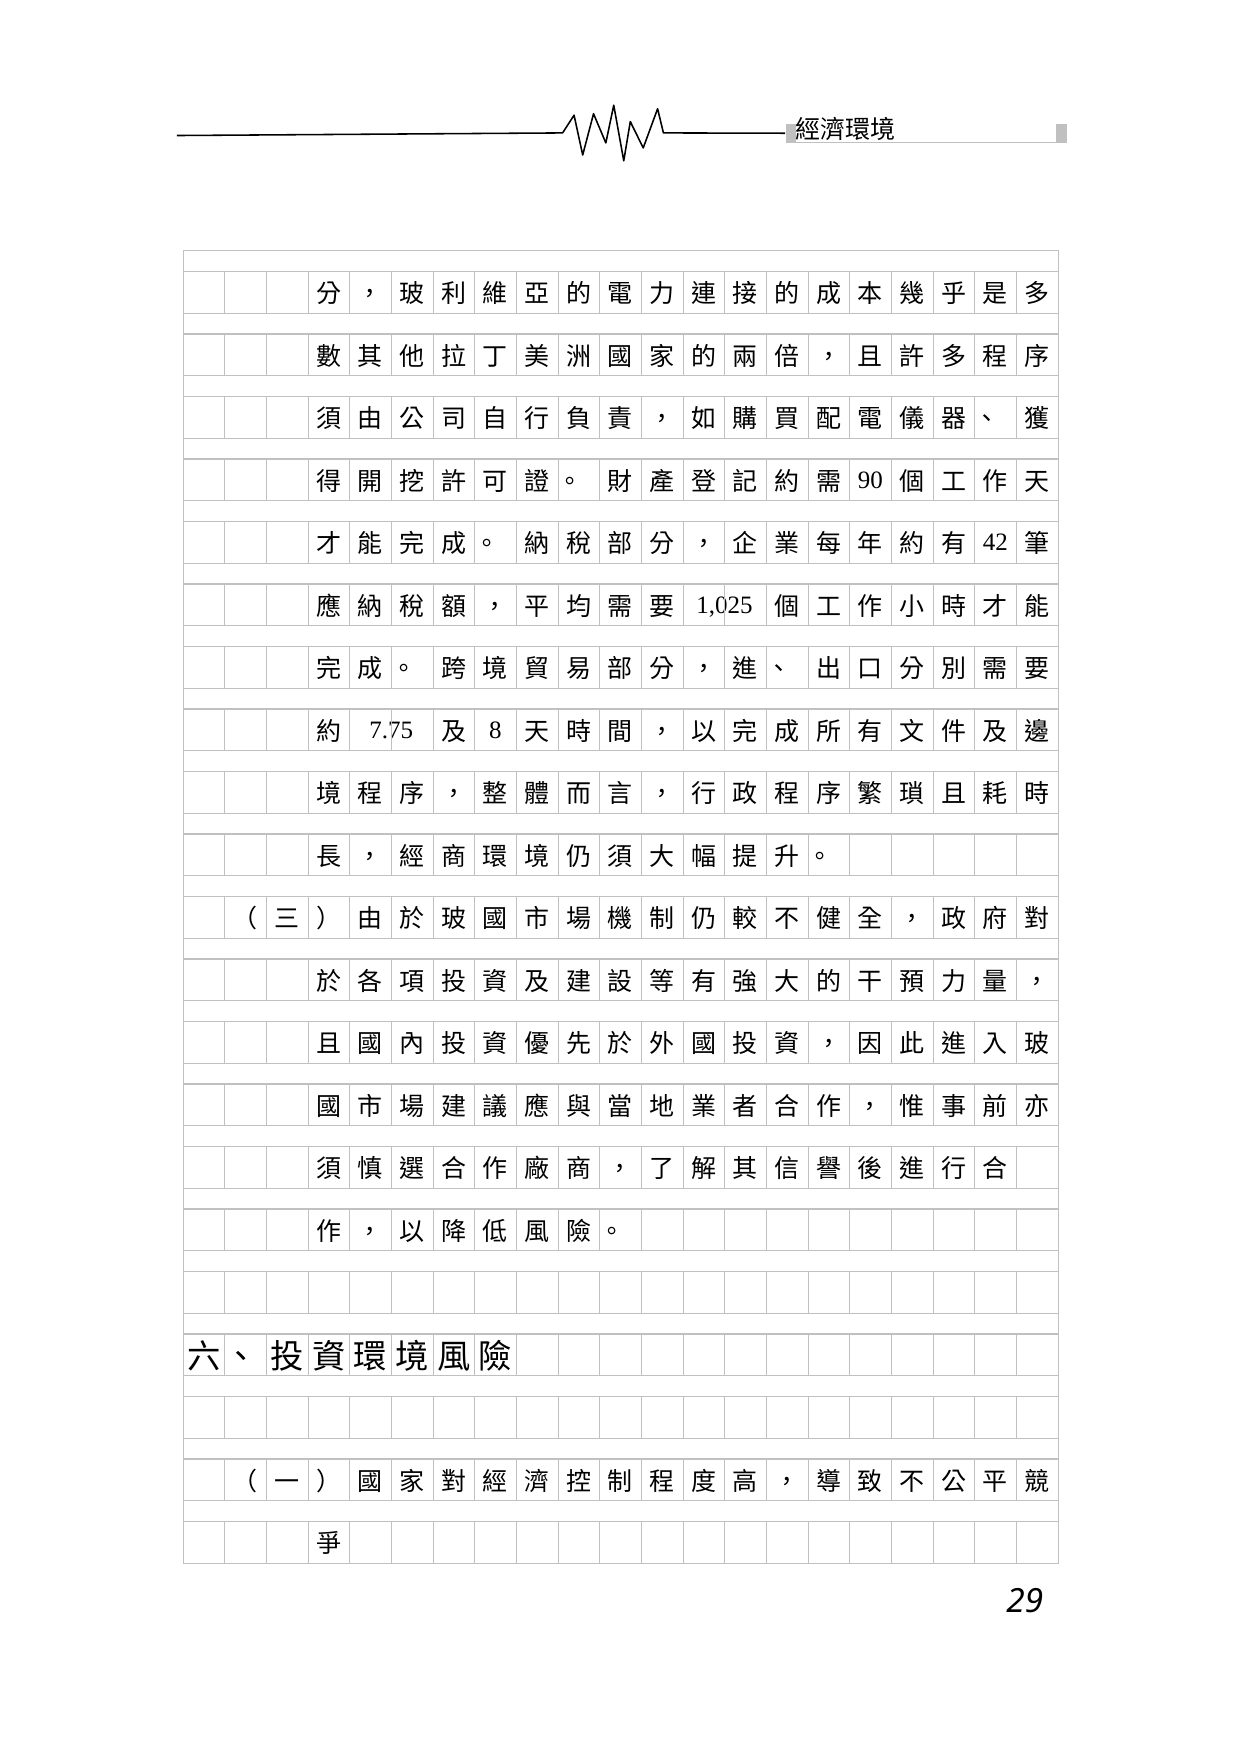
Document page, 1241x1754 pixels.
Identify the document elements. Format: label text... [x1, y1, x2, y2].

text [934, 1335, 974, 1375]
text 依據該報告，在玻利維亞成立公司平均需要40天才能完成，需透過多個政府部門，包括商業登記處、國家稅務局、市政府、商會及勞工部等單位，且過程繁瑣。建築許可部分，需要約235天才能完成，尤其是獲得市政府許可及地籍證書。電力部分，玻利維亞的電力連接的成本幾乎是多數其他拉丁美洲國家的兩倍，且許多程序須由公司自行負責，如購買配電儀器、獲得開挖許可證。財產登記約需90個工作天才能完成。納稅部分，企業每年約有42筆應納稅額，平均需要1,025個工作小時才能完成。跨境貿易部分，進、出口分別需要約7.75及8天時間，以完成所有文件及邊境程序，整體而言，行政程序繁瑣且耗時長，經商環境仍須大幅提升。 [281, 751, 1058, 771]
text [350, 1522, 391, 1563]
text [184, 1314, 1058, 1333]
text 國 [309, 1085, 349, 1125]
text [267, 1522, 308, 1563]
text [207, 1189, 1058, 1208]
text ， [600, 1147, 641, 1188]
text 健 [809, 897, 849, 938]
text [892, 1335, 933, 1375]
text 大 [767, 960, 808, 1000]
text [434, 1522, 474, 1563]
text 高 [725, 1460, 766, 1500]
text 依據該報告，在玻利維亞成立公司平均需要40天才能完成，需透過多個政府部門，包括商業登記處、國家稅務局、市政府、商會及勞工部等單位，且過程繁瑣。建築許可部分，需要約235天才能完成，尤其是獲得市政府許可及地籍證書。電力部分，玻利維亞的電力連接的成本幾乎是多數其他拉丁美洲國家的兩倍，且許多程序須由公司自行負責，如購買配電儀器、獲得開挖許可證。財產登記約需90個工作天才能完成。納稅部分，企業每年約有42筆應納稅額，平均需要1,025個工作小時才能完成。跨境貿易部分，進、出口分別需要約7.75及8天時間，以完成所有文件及邊境程序，整體而言，行政程序繁瑣且耗時長，經商環境仍須大幅提升。 [281, 376, 1058, 396]
text 合 [434, 1147, 474, 1188]
text 業 [684, 1085, 724, 1125]
text 等 [642, 960, 683, 1000]
text 地 [642, 1085, 683, 1125]
text 及 [517, 960, 558, 1000]
text [809, 1335, 849, 1375]
text 干 [850, 960, 891, 1000]
text 當 [600, 1085, 641, 1125]
text ） [309, 1460, 349, 1500]
text 不 [767, 897, 808, 938]
text 解 [684, 1147, 724, 1188]
text 建 [559, 960, 599, 1000]
text [892, 1522, 933, 1563]
text ， [809, 1022, 849, 1063]
text 致 [850, 1460, 891, 1500]
text ， [850, 1085, 891, 1125]
text 此 [892, 1022, 933, 1063]
text 合 [975, 1147, 1016, 1188]
text 應 [517, 1085, 558, 1125]
text 。 [600, 1210, 641, 1250]
text [475, 1522, 516, 1563]
text 政 [934, 897, 974, 938]
text 國 [684, 1022, 724, 1063]
text 須 [309, 1147, 349, 1188]
text [1017, 1335, 1058, 1375]
text 境 [392, 1335, 433, 1375]
text [767, 1335, 808, 1375]
text 三 [267, 897, 308, 938]
text 控 [559, 1460, 599, 1500]
text [207, 1001, 1058, 1021]
text 程 [642, 1460, 683, 1500]
text 亦 [1017, 1085, 1058, 1125]
text 譽 [809, 1147, 849, 1188]
text 國 [350, 1022, 391, 1063]
text 商 [559, 1147, 599, 1188]
text 資 [767, 1022, 808, 1063]
text 依據該報告，在玻利維亞成立公司平均需要40天才能完成，需透過多個政府部門，包括商業登記處、國家稅務局、市政府、商會及勞工部等單位，且過程繁瑣。建築許可部分，需要約235天才能完成，尤其是獲得市政府許可及地籍證書。電力部分，玻利維亞的電力連接的成本幾乎是多數其他拉丁美洲國家的兩倍，且許多程序須由公司自行負責，如購買配電儀器、獲得開挖許可證。財產登記約需90個工作天才能完成。納稅部分，企業每年約有42筆應納稅額，平均需要1,025個工作小時才能完成。跨境貿易部分，進、出口分別需要約7.75及8天時間，以完成所有文件及邊境程序，整體而言，行政程序繁瑣且耗時長，經商環境仍須大幅提升。 [281, 439, 1058, 458]
text 於 [392, 897, 433, 938]
text 風 [517, 1210, 558, 1250]
text [207, 1439, 1058, 1458]
text 投 [434, 960, 474, 1000]
text 了 [642, 1147, 683, 1188]
text ， [767, 1460, 808, 1500]
text 仍 [684, 897, 724, 938]
text [559, 1335, 599, 1375]
text [809, 1522, 849, 1563]
text [392, 1522, 433, 1563]
text 以 [392, 1210, 433, 1250]
text [684, 1335, 724, 1375]
text 一 [267, 1460, 308, 1500]
text 競 [1017, 1460, 1058, 1500]
text 經 [475, 1460, 516, 1500]
text 依據該報告，在玻利維亞成立公司平均需要40天才能完成，需透過多個政府部門，包括商業登記處、國家稅務局、市政府、商會及勞工部等單位，且過程繁瑣。建築許可部分，需要約235天才能完成，尤其是獲得市政府許可及地籍證書。電力部分，玻利維亞的電力連接的成本幾乎是多數其他拉丁美洲國家的兩倍，且許多程序須由公司自行負責，如購買配電儀器、獲得開挖許可證。財產登記約需90個工作天才能完成。納稅部分，企業每年約有42筆應納稅額，平均需要1,025個工作小時才能完成。跨境貿易部分，進、出口分別需要約7.75及8天時間，以完成所有文件及邊境程序，整體而言，行政程序繁瑣且耗時長，經商環境仍須大幅提升。 [281, 501, 1058, 521]
text 平 [975, 1460, 1016, 1500]
text 市 [350, 1085, 391, 1125]
text 全 [850, 897, 891, 938]
text [975, 1522, 1016, 1563]
text 作 [309, 1210, 349, 1250]
text [642, 1335, 683, 1375]
text [207, 939, 1058, 958]
text （ [225, 897, 266, 938]
text 府 [975, 897, 1016, 938]
text 且 [309, 1022, 349, 1063]
text 國 [475, 897, 516, 938]
text 作 [809, 1085, 849, 1125]
text 度 [684, 1460, 724, 1500]
text 玻 [1017, 1022, 1058, 1063]
text （ [225, 1460, 266, 1500]
text 、 [225, 1335, 266, 1375]
text 資 [475, 960, 516, 1000]
text 有 [684, 960, 724, 1000]
text 進 [934, 1022, 974, 1063]
text [517, 1335, 558, 1375]
text ） [309, 897, 349, 938]
text 險 [559, 1210, 599, 1250]
text 入 [975, 1022, 1016, 1063]
text 因 [850, 1022, 891, 1063]
text [207, 1460, 224, 1500]
text [600, 1335, 641, 1375]
text 於 [309, 960, 349, 1000]
text [207, 1064, 1058, 1083]
text 場 [392, 1085, 433, 1125]
text 家 [392, 1460, 433, 1500]
text 依據該報告，在玻利維亞成立公司平均需要40天才能完成，需透過多個政府部門，包括商業登記處、國家稅務局、市政府、商會及勞工部等單位，且過程繁瑣。建築許可部分，需要約235天才能完成，尤其是獲得市政府許可及地籍證書。電力部分，玻利維亞的電力連接的成本幾乎是多數其他拉丁美洲國家的兩倍，且許多程序須由公司自行負責，如購買配電儀器、獲得開挖許可證。財產登記約需90個工作天才能完成。納稅部分，企業每年約有42筆應納稅額，平均需要1,025個工作小時才能完成。跨境貿易部分，進、出口分別需要約7.75及8天時間，以完成所有文件及邊境程序，整體而言，行政程序繁瑣且耗時長，經商環境仍須大幅提升。 [281, 564, 1058, 583]
text 導 [809, 1460, 849, 1500]
text 信 [767, 1147, 808, 1188]
text 後 [850, 1147, 891, 1188]
text [642, 1522, 683, 1563]
text [225, 1522, 266, 1563]
text [207, 1501, 1058, 1521]
text 優 [517, 1022, 558, 1063]
text 依據該報告，在玻利維亞成立公司平均需要40天才能完成，需透過多個政府部門，包括商業登記處、國家稅務局、市政府、商會及勞工部等單位，且過程繁瑣。建築許可部分，需要約235天才能完成，尤其是獲得市政府許可及地籍證書。電力部分，玻利維亞的電力連接的成本幾乎是多數其他拉丁美洲國家的兩倍，且許多程序須由公司自行負責，如購買配電儀器、獲得開挖許可證。財產登記約需90個工作天才能完成。納稅部分，企業每年約有42筆應納稅額，平均需要1,025個工作小時才能完成。跨境貿易部分，進、出口分別需要約7.75及8天時間，以完成所有文件及邊境程序，整體而言，行政程序繁瑣且耗時長，經商環境仍須大幅提升。 [281, 314, 1058, 333]
text 不 [892, 1460, 933, 1500]
text ， [892, 897, 933, 938]
text 惟 [892, 1085, 933, 1125]
text 設 [600, 960, 641, 1000]
text 建 [434, 1085, 474, 1125]
text 內 [392, 1022, 433, 1063]
text 資 [309, 1335, 349, 1375]
text 制 [600, 1460, 641, 1500]
text 其 [725, 1147, 766, 1188]
text 先 [559, 1022, 599, 1063]
text 事 [934, 1085, 974, 1125]
text 環 [350, 1335, 391, 1375]
text 與 [559, 1085, 599, 1125]
text 投 [434, 1022, 474, 1063]
text 市 [517, 897, 558, 938]
text 公 [934, 1460, 974, 1500]
text 選 [392, 1147, 433, 1188]
text [207, 1522, 224, 1563]
text 依據該報告，在玻利維亞成立公司平均需要40天才能完成，需透過多個政府部門，包括商業登記處、國家稅務局、市政府、商會及勞工部等單位，且過程繁瑣。建築許可部分，需要約235天才能完成，尤其是獲得市政府許可及地籍證書。電力部分，玻利維亞的電力連接的成本幾乎是多數其他拉丁美洲國家的兩倍，且許多程序須由公司自行負責，如購買配電儀器、獲得開挖許可證。財產登記約需90個工作天才能完成。納稅部分，企業每年約有42筆應納稅額，平均需要1,025個工作小時才能完成。跨境貿易部分，進、出口分別需要約7.75及8天時間，以完成所有文件及邊境程序，整體而言，行政程序繁瑣且耗時長，經商環境仍須大幅提升。 [281, 689, 1058, 708]
text 各 [350, 960, 391, 1000]
text [725, 1335, 766, 1375]
text 於 [600, 1022, 641, 1063]
text 玻 [434, 897, 474, 938]
text 依據該報告，在玻利維亞成立公司平均需要40天才能完成，需透過多個政府部門，包括商業登記處、國家稅務局、市政府、商會及勞工部等單位，且過程繁瑣。建築許可部分，需要約235天才能完成，尤其是獲得市政府許可及地籍證書。電力部分，玻利維亞的電力連接的成本幾乎是多數其他拉丁美洲國家的兩倍，且許多程序須由公司自行負責，如購買配電儀器、獲得開挖許可證。財產登記約需90個工作天才能完成。納稅部分，企業每年約有42筆應納稅額，平均需要1,025個工作小時才能完成。跨境貿易部分，進、出口分別需要約7.75及8天時間，以完成所有文件及邊境程序，整體而言，行政程序繁瑣且耗時長，經商環境仍須大幅提升。 [281, 626, 1058, 646]
text 國 [350, 1460, 391, 1500]
text 前 [975, 1085, 1016, 1125]
text 合 [767, 1085, 808, 1125]
text 由 [350, 897, 391, 938]
text 的 [809, 960, 849, 1000]
text 進 [892, 1147, 933, 1188]
text 場 [559, 897, 599, 938]
text 投 [267, 1335, 308, 1375]
text [684, 1522, 724, 1563]
text 力 [934, 960, 974, 1000]
text 對 [1017, 897, 1058, 938]
text 預 [892, 960, 933, 1000]
text 濟 [517, 1460, 558, 1500]
text 強 [725, 960, 766, 1000]
text [1017, 1522, 1058, 1563]
text 行 [934, 1147, 974, 1188]
text 對 [434, 1460, 474, 1500]
text 依據該報告，在玻利維亞成立公司平均需要40天才能完成，需透過多個政府部門，包括商業登記處、國家稅務局、市政府、商會及勞工部等單位，且過程繁瑣。建築許可部分，需要約235天才能完成，尤其是獲得市政府許可及地籍證書。電力部分，玻利維亞的電力連接的成本幾乎是多數其他拉丁美洲國家的兩倍，且許多程序須由公司自行負責，如購買配電儀器、獲得開挖許可證。財產登記約需90個工作天才能完成。納稅部分，企業每年約有42筆應納稅額，平均需要1,025個工作小時才能完成。跨境貿易部分，進、出口分別需要約7.75及8天時間，以完成所有文件及邊境程序，整體而言，行政程序繁瑣且耗時長，經商環境仍須大幅提升。 [281, 251, 1058, 271]
text 依據該報告，在玻利維亞成立公司平均需要40天才能完成，需透過多個政府部門，包括商業登記處、國家稅務局、市政府、商會及勞工部等單位，且過程繁瑣。建築許可部分，需要約235天才能完成，尤其是獲得市政府許可及地籍證書。電力部分，玻利維亞的電力連接的成本幾乎是多數其他拉丁美洲國家的兩倍，且許多程序須由公司自行負責，如購買配電儀器、獲得開挖許可證。財產登記約需90個工作天才能完成。納稅部分，企業每年約有42筆應納稅額，平均需要1,025個工作小時才能完成。跨境貿易部分，進、出口分別需要約7.75及8天時間，以完成所有文件及邊境程序，整體而言，行政程序繁瑣且耗時長，經商環境仍須大幅提升。 [281, 814, 1058, 833]
text [767, 1522, 808, 1563]
text 議 [475, 1085, 516, 1125]
text 制 [642, 897, 683, 938]
text [850, 1335, 891, 1375]
text 慎 [350, 1147, 391, 1188]
text 作 [475, 1147, 516, 1188]
text [975, 1335, 1016, 1375]
text 廠 [517, 1147, 558, 1188]
text [207, 876, 1058, 896]
text 量 [975, 960, 1016, 1000]
text ， [1017, 960, 1058, 1000]
text [725, 1522, 766, 1563]
text 低 [475, 1210, 516, 1250]
text 機 [600, 897, 641, 938]
text [600, 1522, 641, 1563]
text 降 [434, 1210, 474, 1250]
text 爭 [309, 1522, 349, 1563]
text [517, 1522, 558, 1563]
text [207, 1126, 1058, 1146]
text [934, 1522, 974, 1563]
text 六 [184, 1335, 224, 1375]
text 較 [725, 897, 766, 938]
text 資 [475, 1022, 516, 1063]
text 投 [725, 1022, 766, 1063]
text 者 [725, 1085, 766, 1125]
text 項 [392, 960, 433, 1000]
text 外 [642, 1022, 683, 1063]
text [850, 1522, 891, 1563]
text ， [350, 1210, 391, 1250]
text 險 [475, 1335, 516, 1375]
text [559, 1522, 599, 1563]
text 風 [434, 1335, 474, 1375]
